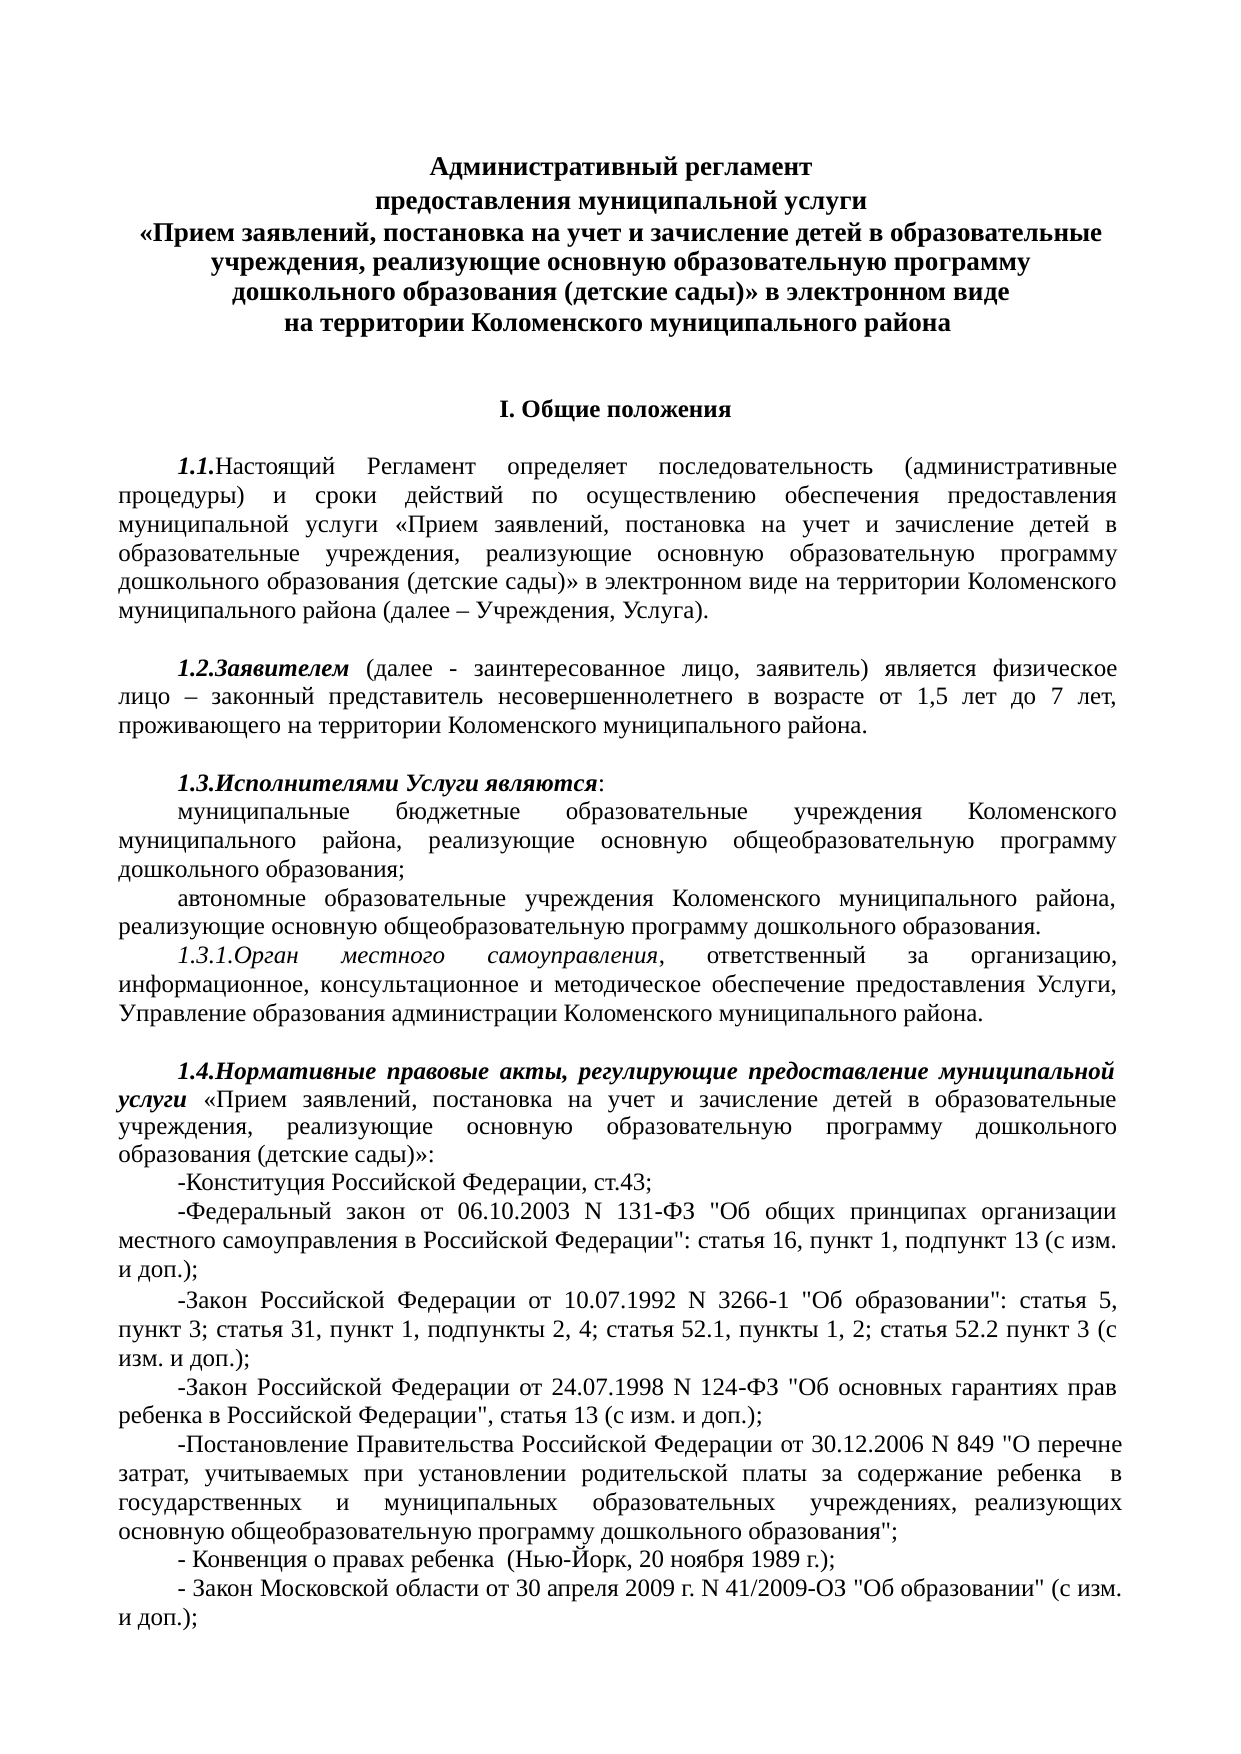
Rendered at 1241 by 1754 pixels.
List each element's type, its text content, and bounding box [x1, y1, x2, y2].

text -Постановление Правительства Российской Федерации от 30.12.2006 N 849 "О перечне затрат, учитываемых при установлении родительской платы за содержание ребенка в государственных и муниципальных образовательных учреждениях, реализующих основную общеобразовательную программу дошкольного образования"; [118, 1429, 1122, 1544]
text автономные образовательные учреждения Коломенского муниципального района, реализующие основную общеобразовательную программу дошкольного образования. [118, 883, 1116, 940]
subtitle - Конвенция о правах ребенка (Нью-Йорк, 20 ноября 1989 г.); [118, 1544, 1122, 1573]
text -Федеральный закон от 06.10.2003 N 131-ФЗ "Об общих принципах организации местного самоуправления в Российской Федерации": статья 16, пункт 1, подпункт 13 (с изм. и доп.); [118, 1196, 1117, 1282]
text -Конституция Российской Федерации, ст.43; [118, 1167, 1124, 1196]
text на территории Коломенского муниципального района [118, 306, 1117, 337]
text I. Общие положения [499, 394, 742, 423]
text муниципальные бюджетные образовательные учреждения Коломенского муниципального района, реализующие основную общеобразовательную программу дошкольного образования; [118, 796, 1117, 883]
text 1.2.Заявителем (далее - заинтересованное лицо, заявитель) является физическое лицо – законный представитель несовершеннолетнего в возрасте от 1,5 лет до 7 лет, проживающего на территории Коломенского муниципального района. [118, 653, 1117, 739]
text Административный регламент [172, 151, 1069, 182]
text 1.3.1.Орган местного самоуправления, ответственный за организацию, информационное, консультационное и методическое обеспечение предоставления Услуги, Управление образования администрации Коломенского муниципального района. [118, 940, 1117, 1026]
text 1.4.Нормативные правовые акты, регулирующие предоставление муниципальной услуги «Прием заявлений, постановка на учет и зачисление детей в образовательные учреждения, реализующие основную образовательную программу дошкольного образования (детские сады)»: [118, 1056, 1117, 1167]
text «Прием заявлений, постановка на учет и зачисление детей в образовательные учреждения, реализующие основную образовательную программу дошкольного образования (детские сады)» в электронном виде [133, 216, 1108, 306]
text 1.3.Исполнителями Услуги являются: [118, 768, 1124, 796]
text -Закон Российской Федерации от 10.07.1992 N 3266-1 "Об образовании": статья 5, пункт 3; статья 31, пункт 1, подпункты 2, 4; статья 52.1, пункты 1, 2; статья 52.2 пункт 3 (с изм. и доп.); [118, 1285, 1117, 1372]
subtitle - Закон Московской области от 30 апреля 2009 г. N 41/2009-ОЗ "Об образовании" (с изм. и доп.); [118, 1573, 1122, 1631]
text предоставления муниципальной услуги [172, 184, 1069, 216]
text 1.1.Настоящий Регламент определяет последовательность (административные процедуры) и сроки действий по осуществлению обеспечения предоставления муниципальной услуги «Прием заявлений, постановка на учет и зачисление детей в образовательные учреждения, реализующие основную образовательную программу дошкольного образования (детские сады)» в электронном виде на территории Коломенского муниципального района (далее – Учреждения, Услуга). [118, 451, 1117, 624]
text -Закон Российской Федерации от 24.07.1998 N 124-ФЗ "Об основных гарантиях прав ребенка в Российской Федерации", статья 13 (с изм. и доп.); [118, 1372, 1117, 1429]
